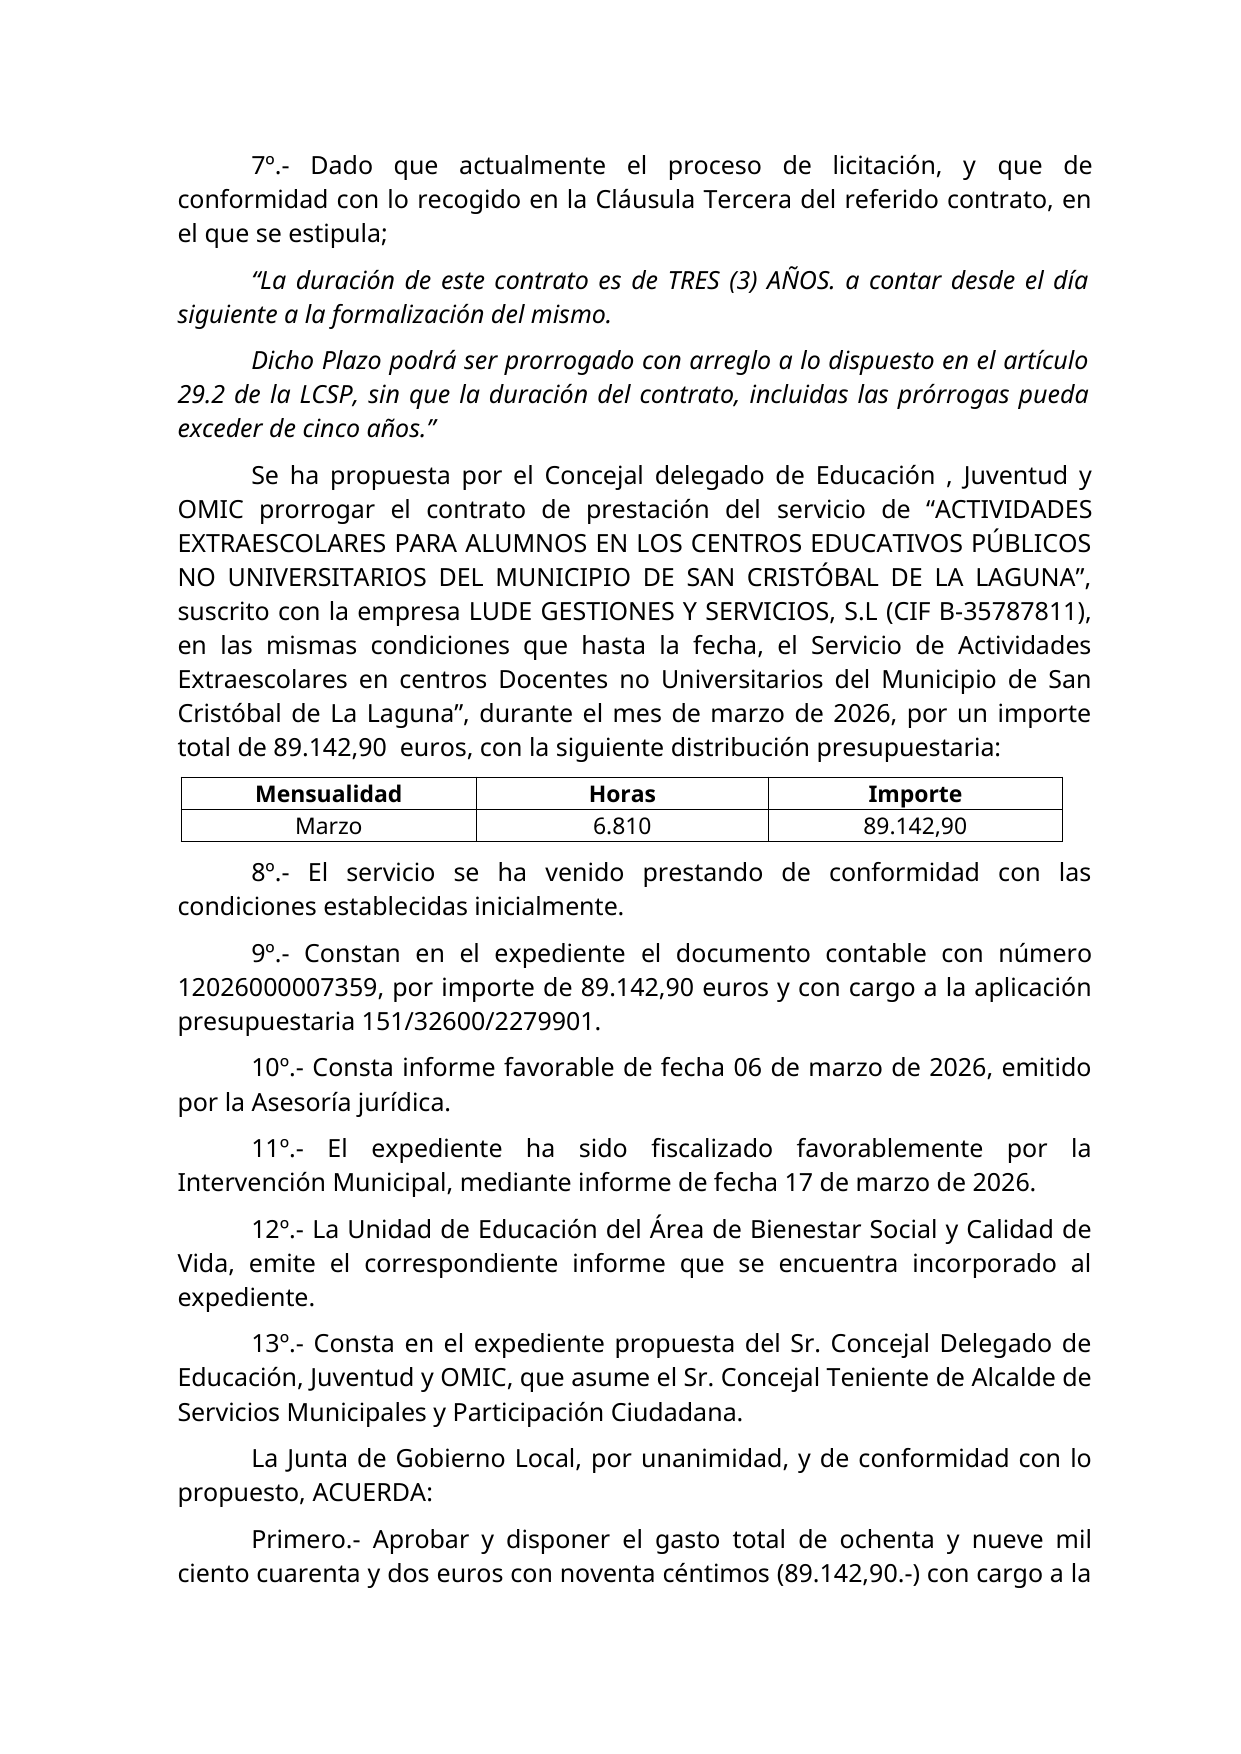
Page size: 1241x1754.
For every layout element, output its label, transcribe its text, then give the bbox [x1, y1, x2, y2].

table_cell 89.142,90 [769, 810, 1062, 841]
table_header Horas [477, 778, 768, 809]
text 7º.- Dado que actualmente el proceso de licitación, y que de conformidad con lo recogido en la Cláusula Tercera del referido contrato, en el que se estipula; [177, 148, 1093, 250]
text 10º.- Consta informe favorable de fecha 06 de marzo de 2026, emitido por la Asesoría jurídica. [177, 1050, 1093, 1118]
text Primero.- Aprobar y disponer el gasto total de ochenta y nueve mil ciento cuarenta y dos euros con noventa céntimos (89.142,90.-) con cargo a la [177, 1521, 1093, 1589]
text 12º.- La Unidad de Educación del Área de Bienestar Social y Calidad de Vida, emite el correspondiente informe que se encuentra incorporado al expediente. [177, 1211, 1093, 1313]
text Se ha propuesta por el Concejal delegado de Educación , Juventud y OMIC prorrogar el contrato de prestación del servicio de “ACTIVIDADES EXTRAESCOLARES PARA ALUMNOS EN LOS CENTROS EDUCATIVOS PÚBLICOS NO UNIVERSITARIOS DEL MUNICIPIO DE SAN CRISTÓBAL DE LA LAGUNA”, suscrito con la empresa LUDE GESTIONES Y SERVICIOS, S.L (CIF B-35787811), en las mismas condiciones que hasta la fecha, el Servicio de Actividades Extraescolares en centros Docentes no Universitarios del Municipio de San Cristóbal de La Laguna”, durante el mes de marzo de 2026, por un importe total de 89.142,90 euros, con la siguiente distribución presupuestaria: [177, 458, 1093, 764]
text 13º.- Consta en el expediente propuesta del Sr. Concejal Delegado de Educación, Juventud y OMIC, que asume el Sr. Concejal Teniente de Alcalde de Servicios Municipales y Participación Ciudadana. [177, 1326, 1093, 1428]
text Dicho Plazo podrá ser prorrogado con arreglo a lo dispuesto en el artículo 29.2 de la LCSP, sin que la duración del contrato, incluidas las prórrogas pueda exceder de cinco años.” [177, 343, 1093, 445]
text 11º.- El expediente ha sido fiscalizado favorablemente por la Intervención Municipal, mediante informe de fecha 17 de marzo de 2026. [177, 1131, 1093, 1199]
text 9º.- Constan en el expediente el documento contable con número 12026000007359, por importe de 89.142,90 euros y con cargo a la aplicación presupuestaria 151/32600/2279901. [177, 935, 1093, 1038]
text “La duración de este contrato es de TRES (3) AÑOS. a contar desde el día siguiente a la formalización del mismo. [177, 262, 1093, 330]
table_header Mensualidad [182, 778, 476, 809]
text 8º.- El servicio se ha venido prestando de conformidad con las condiciones establecidas inicialmente. [177, 855, 1093, 923]
table_cell Marzo [182, 810, 476, 841]
text La Junta de Gobierno Local, por unanimidad, y de conformidad con lo propuesto, ACUERDA: [177, 1441, 1093, 1509]
table_cell 6.810 [477, 810, 768, 841]
table_header Importe [769, 778, 1062, 809]
